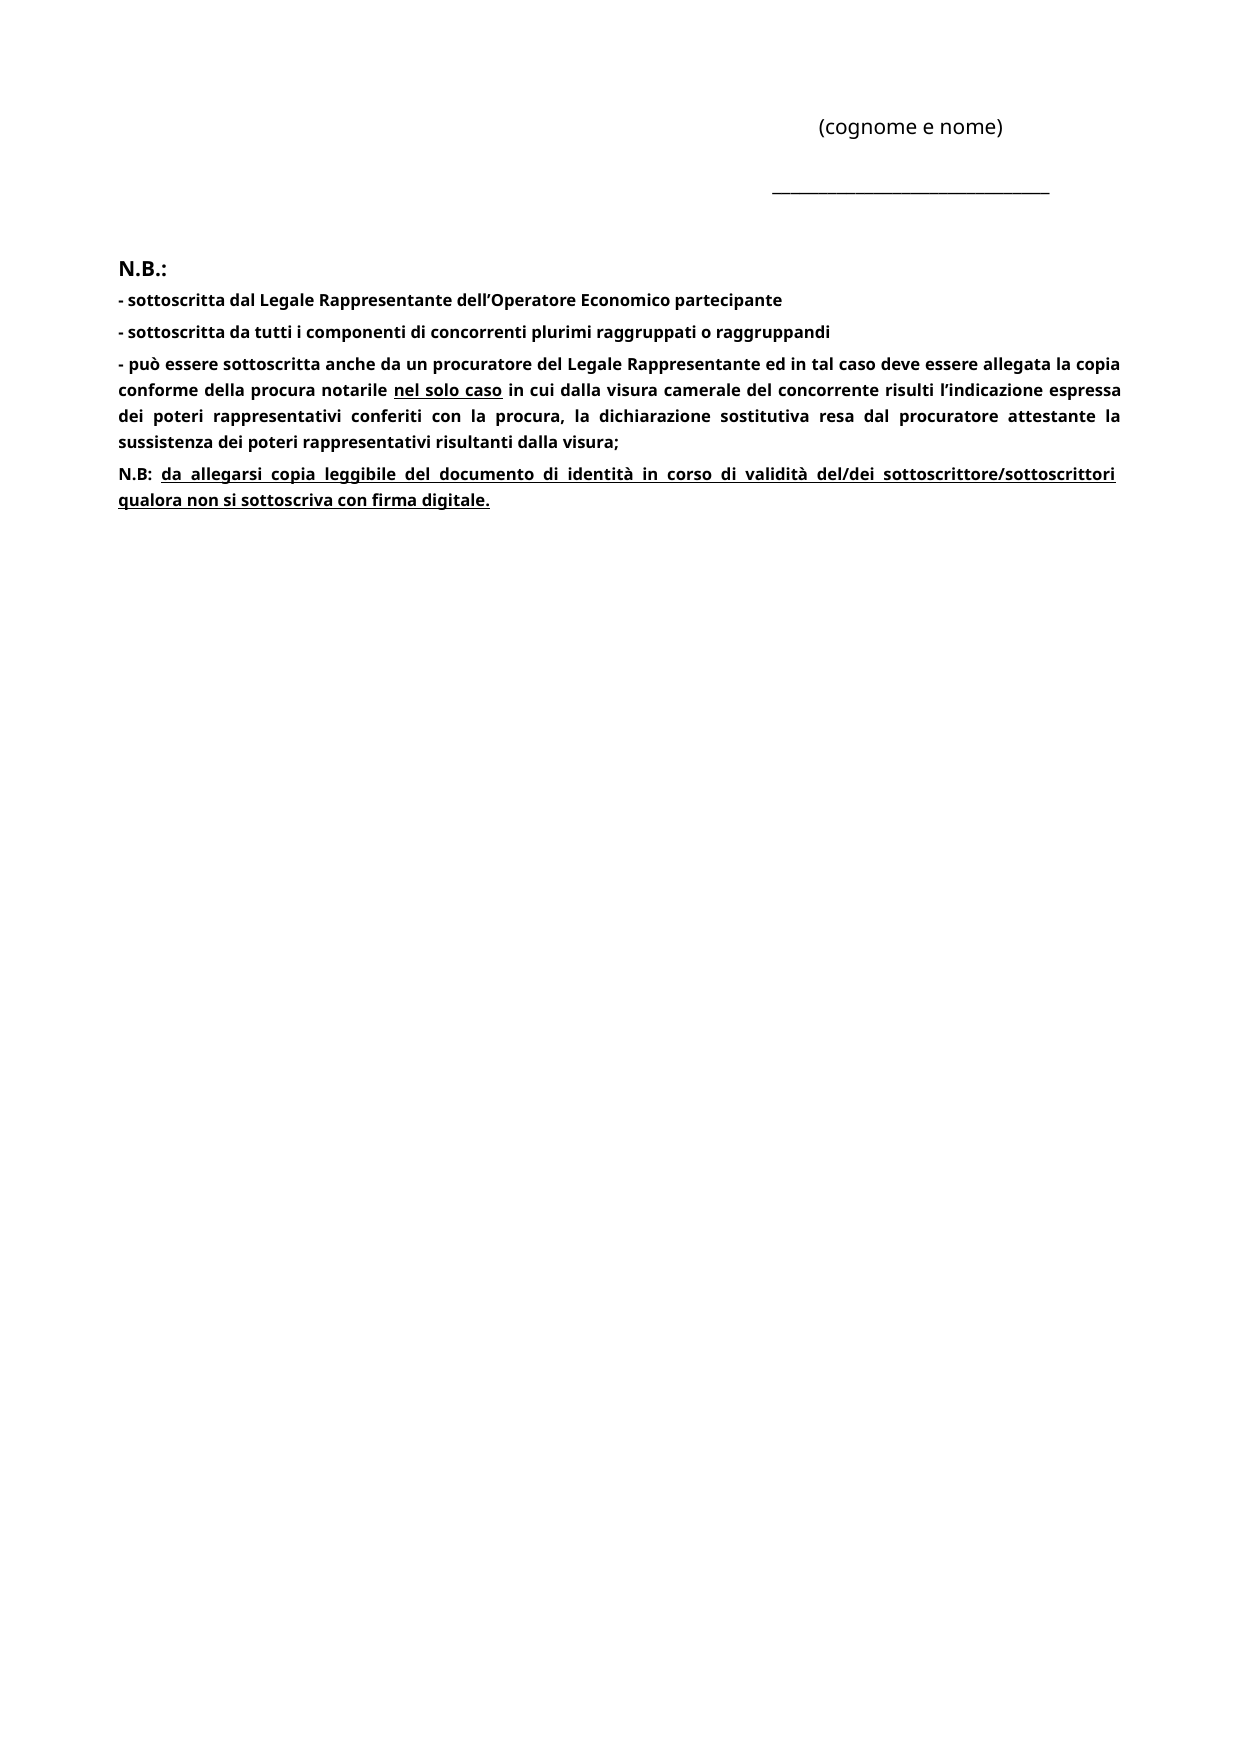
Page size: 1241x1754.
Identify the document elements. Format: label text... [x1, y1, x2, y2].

text - sottoscritta da tutti i componenti di concorrenti plurimi raggruppati o raggruppandi [118, 321, 1122, 344]
text N.B: da allegarsi copia leggibile del documento di identità in corso di validità del/dei sottoscrittore/sottoscrittori qualora non si sottoscriva con firma digitale. [118, 463, 1116, 512]
text - sottoscritta dal Legale Rappresentante dell’Operatore Economico partecipante [118, 289, 1122, 312]
text (cognome e nome) [699, 112, 1122, 141]
text ______________________________ [699, 169, 1122, 198]
text - può essere sottoscritta anche da un procuratore del Legale Rappresentante ed in tal caso deve essere allegata la copia conforme della procura notarile nel solo caso in cui dalla visura camerale del concorrente risulti l’indicazione espressa dei poteri rappresentativi conferiti con la procura, la dichiarazione sostitutiva resa dal procuratore attestante la sussistenza dei poteri rappresentativi risultanti dalla visura; [118, 353, 1122, 454]
text N.B.: [118, 254, 1122, 283]
